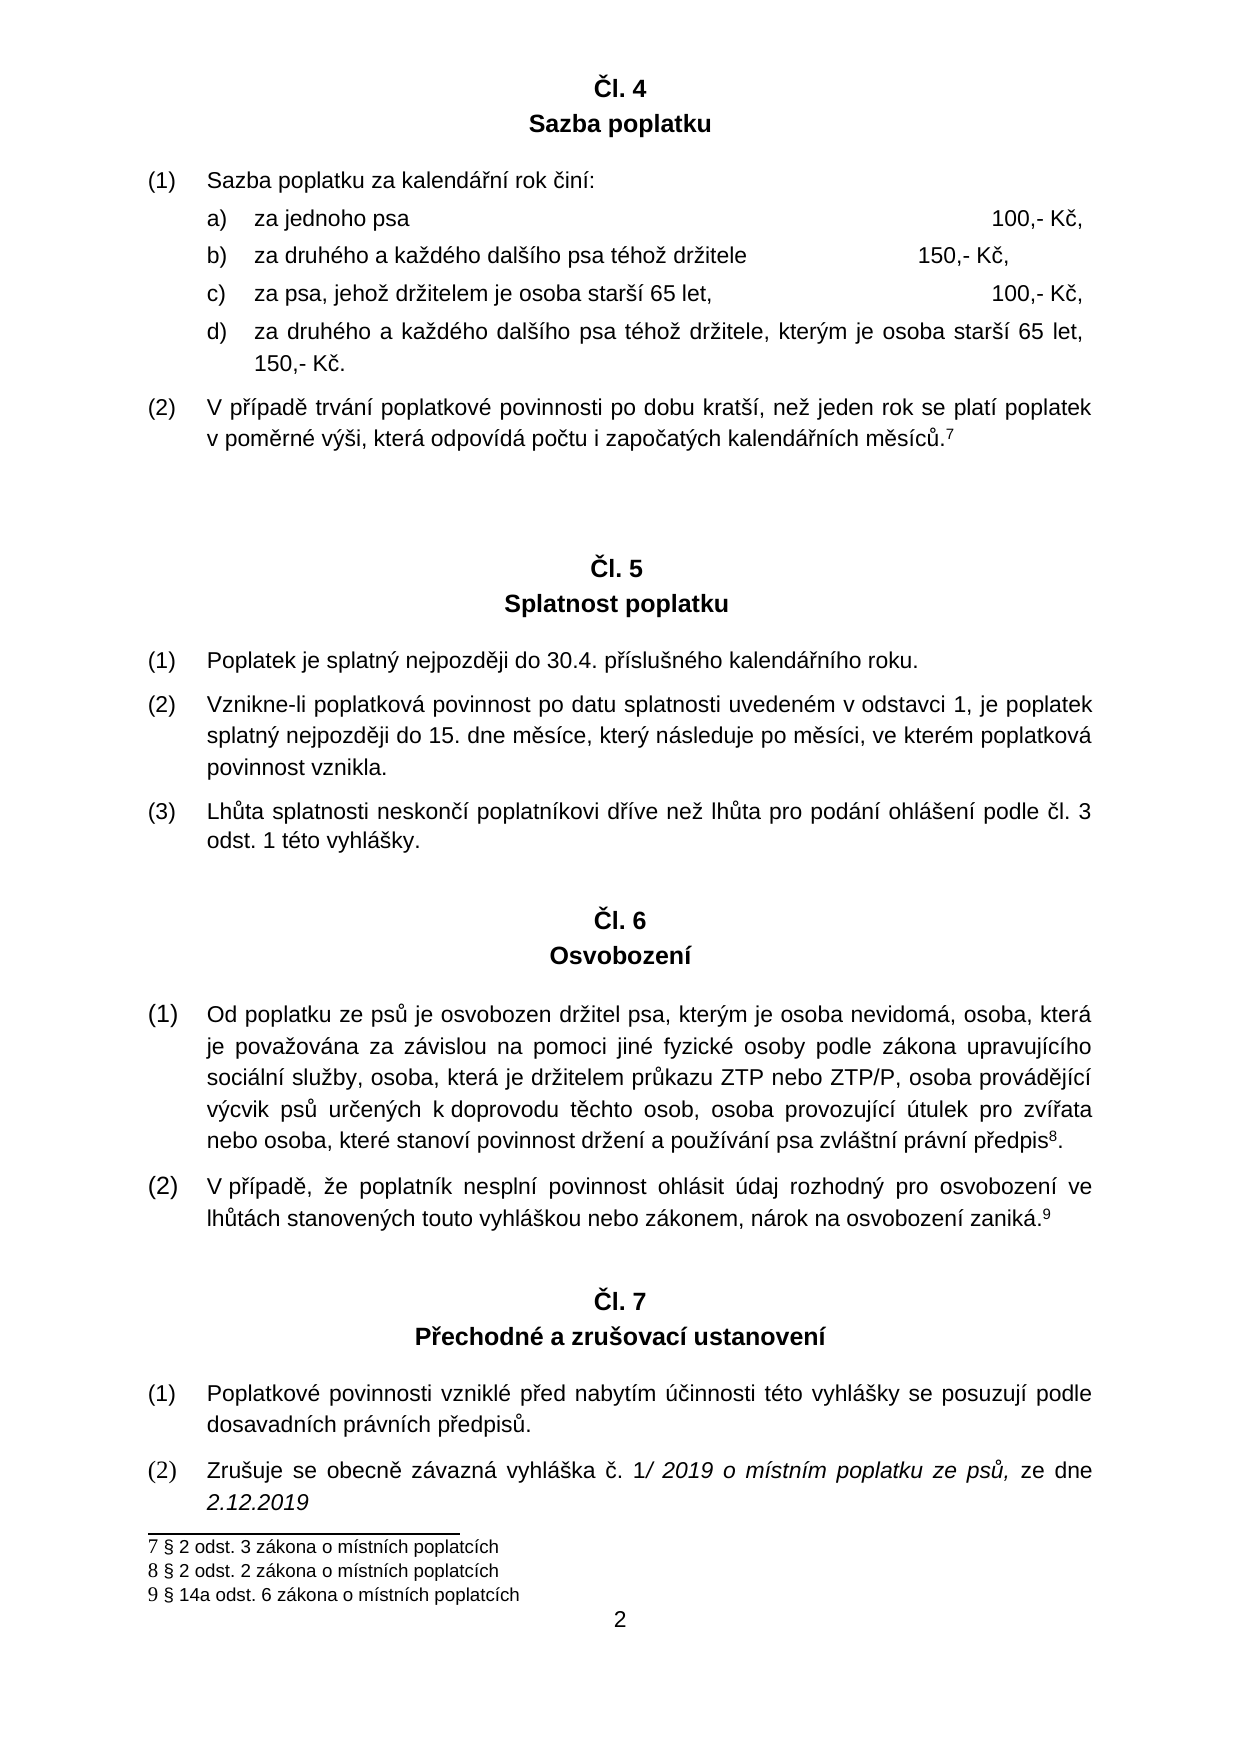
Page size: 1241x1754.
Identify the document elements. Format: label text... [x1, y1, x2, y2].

list Poplatek je splatný nejpozději do 30.4. příslušného kalendářního roku. [148, 647, 1093, 673]
list za psa, jehož držitelem je osoba starší 65 let, 100,- Kč, [207, 280, 1093, 306]
list Zrušuje se obecně závazná vyhláška č. 1/ 2019 o místním poplatku ze psů, ze dne 2.12.2019 [148, 1455, 1093, 1516]
list § 2 odst. 2 zákona o místních poplatcích [148, 1558, 1093, 1582]
text Sazba poplatku [148, 109, 1093, 137]
list za druhého a každého dalšího psa téhož držitele 150,- Kč, [207, 242, 1093, 269]
list Od poplatku ze psů je osvobozen držitel psa, kterým je osoba nevidomá, osoba, která je považována za závislou na pomoci jiné fyzické osoby podle zákona upravujícího sociální služby, osoba, která je držitelem průkazu ZTP nebo ZTP/P, osoba provádějící výcvik psů určených k doprovodu těchto osob, osoba provozující útulek pro zvířata nebo osoba, které stanoví povinnost držení a používání psa zvláštní právní předpis. [148, 999, 1093, 1154]
list § 14a odst. 6 zákona o místních poplatcích [148, 1582, 1093, 1606]
text Čl. 4 [148, 74, 1093, 102]
list Poplatkové povinnosti vzniklé před nabytím účinnosti této vyhlášky se posuzují podle dosavadních právních předpisů. [148, 1380, 1093, 1438]
list § 2 odst. 3 zákona o místních poplatcích [148, 1534, 1093, 1558]
text Přechodné a zrušovací ustanovení [148, 1322, 1093, 1351]
list Vznikne-li poplatková povinnost po datu splatnosti uvedeném v odstavci 1, je poplatek splatný nejpozději do 15. dne měsíce, který následuje po měsíci, ve kterém poplatková povinnost vznikla. [148, 691, 1093, 780]
list za jednoho psa 100,- Kč, [207, 204, 1093, 231]
text Čl. 5 [148, 554, 1093, 582]
list Sazba poplatku za kalendářní rok činí: [148, 167, 1093, 193]
list Lhůta splatnosti neskončí poplatníkovi dříve než lhůta pro podání ohlášení podle čl. 3 odst. 1 této vyhlášky. [148, 798, 1093, 853]
text Čl. 7 [148, 1287, 1093, 1316]
list V případě, že poplatník nesplní povinnost ohlásit údaj rozhodný pro osvobození ve lhůtách stanovených touto vyhláškou nebo zákonem, nárok na osvobození zaniká. [148, 1171, 1093, 1232]
text Splatnost poplatku [148, 589, 1093, 617]
list za druhého a každého dalšího psa téhož držitele, kterým je osoba starší 65 let, 150,- Kč. [207, 318, 1093, 376]
text Osvobození [148, 941, 1093, 969]
list V případě trvání poplatkové povinnosti po dobu kratší, než jeden rok se platí poplatek v poměrné výši, která odpovídá počtu i započatých kalendářních měsíců. [148, 393, 1093, 451]
text Čl. 6 [148, 906, 1093, 934]
